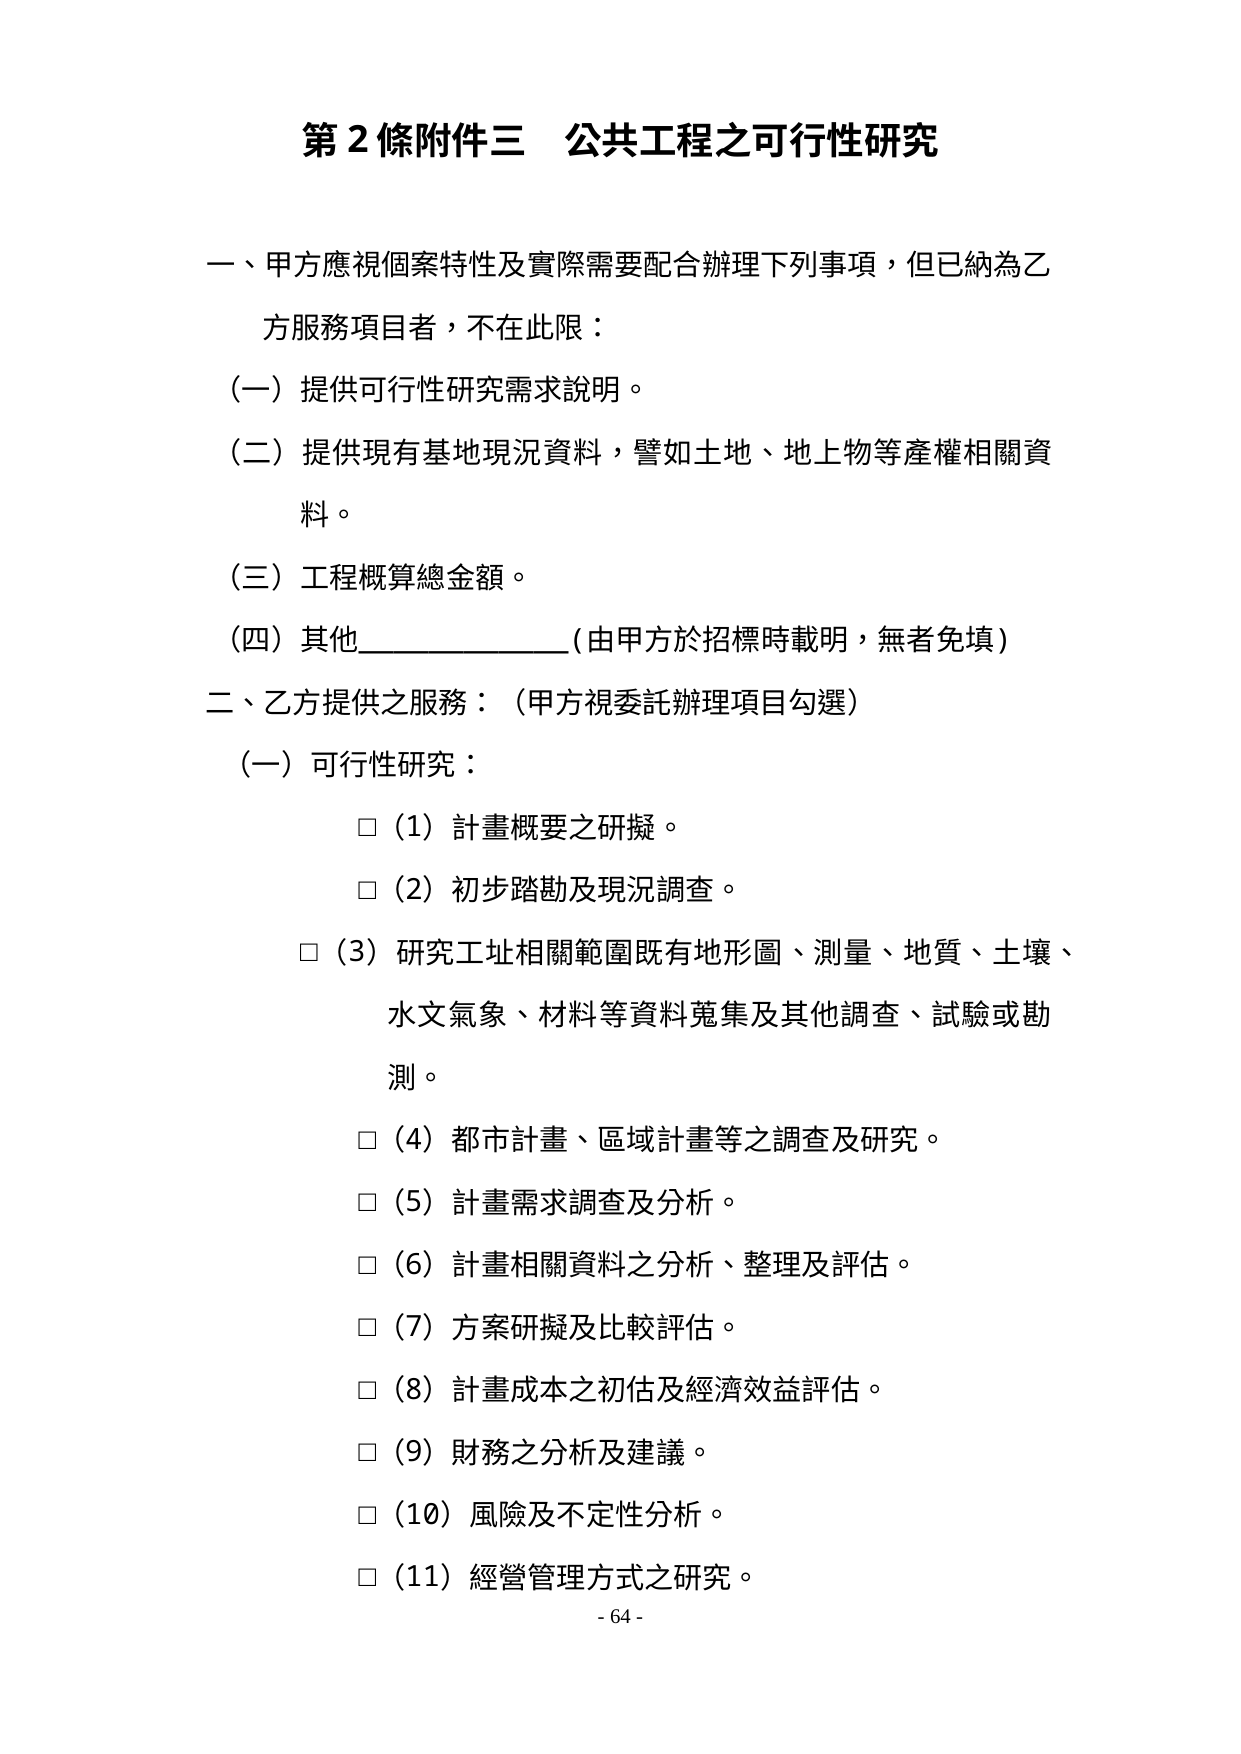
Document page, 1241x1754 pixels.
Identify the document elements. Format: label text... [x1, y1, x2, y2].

text （三）工程概算總金額。 [212, 534, 1053, 596]
text □（2）初步踏勘及現況調查。 [358, 846, 1053, 909]
text □（10）風險及不定性分析。 [358, 1471, 1053, 1534]
text 二、乙方提供之服務：（甲方視委託辦理項目勾選） [205, 659, 1053, 721]
text 一、甲方應視個案特性及實際需要配合辦理下列事項，但已納為乙方服務項目者，不在此限： [206, 221, 1053, 346]
text □（6）計畫相關資料之分析、整理及評估。 [358, 1221, 1053, 1284]
text □（7）方案研擬及比較評估。 [358, 1284, 1053, 1346]
text 第2條附件三 公共工程之可行性研究 [187, 96, 1053, 159]
text □（11）經營管理方式之研究。 [358, 1534, 1053, 1596]
text □（1）計畫概要之研擬。 [358, 784, 1053, 846]
text （四）其他____________(由甲方於招標時載明，無者免填) [212, 596, 1053, 659]
text □（3）研究工址相關範圍既有地形圖、測量、地質、土壤、水文氣象、材料等資料蒐集及其他調查、試驗或勘測。 [300, 909, 1053, 1096]
text □（9）財務之分析及建議。 [358, 1409, 1053, 1471]
text □（8）計畫成本之初估及經濟效益評估。 [358, 1346, 1053, 1409]
text （一）提供可行性研究需求說明。 [212, 346, 1053, 409]
text （一）可行性研究： [187, 721, 1053, 784]
text （二）提供現有基地現況資料，譬如土地、地上物等產權相關資料。 [212, 409, 1053, 534]
text □（4）都市計畫、區域計畫等之調查及研究。 [358, 1096, 1053, 1159]
text □（5）計畫需求調查及分析。 [358, 1159, 1053, 1221]
